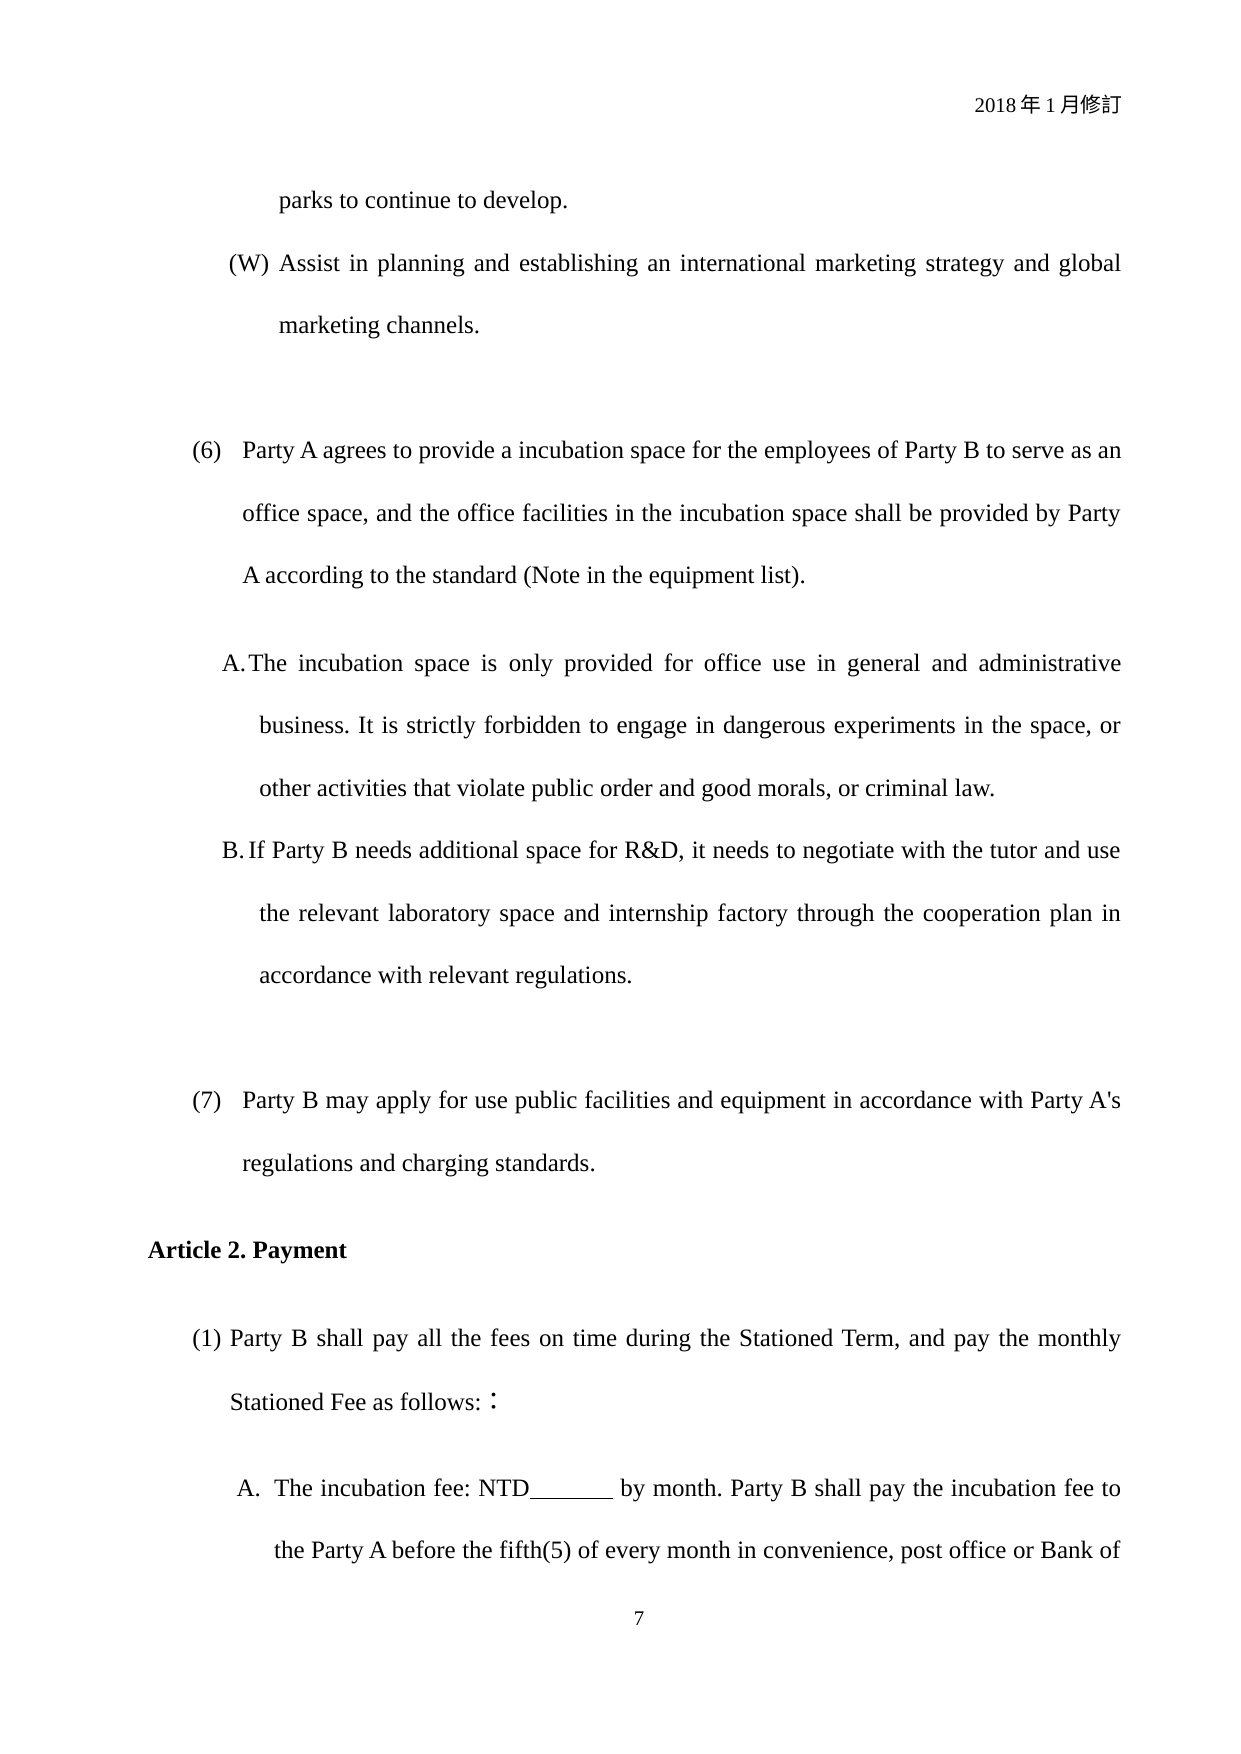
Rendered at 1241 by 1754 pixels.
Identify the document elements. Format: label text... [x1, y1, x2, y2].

list Assist in planning and establishing an international marketing strategy and global marketing channels. [229, 221, 1122, 346]
list Party B may apply for use public facilities and equipment in accordance with Party A's regulations and charging standards. [192, 1058, 1122, 1183]
text Article 2. Payment [148, 1208, 1122, 1271]
list Party A agrees to provide a incubation space for the employees of Party B to serve as an office space, and the office facilities in the incubation space shall be provided by Party A according to the standard (Note in the equipment list). [192, 408, 1122, 596]
list Party B shall pay all the fees on time during the Stationed Term, and pay the monthly Stationed Fee as follows:： [192, 1296, 1122, 1421]
list The incubation fee: NTD by month. Party B shall pay the incubation fee to the Party A before the fifth(5) of every month in convenience, post office or Bank of [236, 1446, 1122, 1571]
list If Party B needs additional space for R&D, it needs to negotiate with the tutor and use the relevant laboratory space and internship factory through the cooperation plan in accordance with relevant regulations. [222, 808, 1122, 996]
list The incubation space is only provided for office use in general and administrative business. It is strictly forbidden to engage in dangerous experiments in the space, or other activities that violate public order and good morals, or criminal law. [222, 621, 1122, 808]
list parks to continue to develop. [229, 158, 1122, 221]
